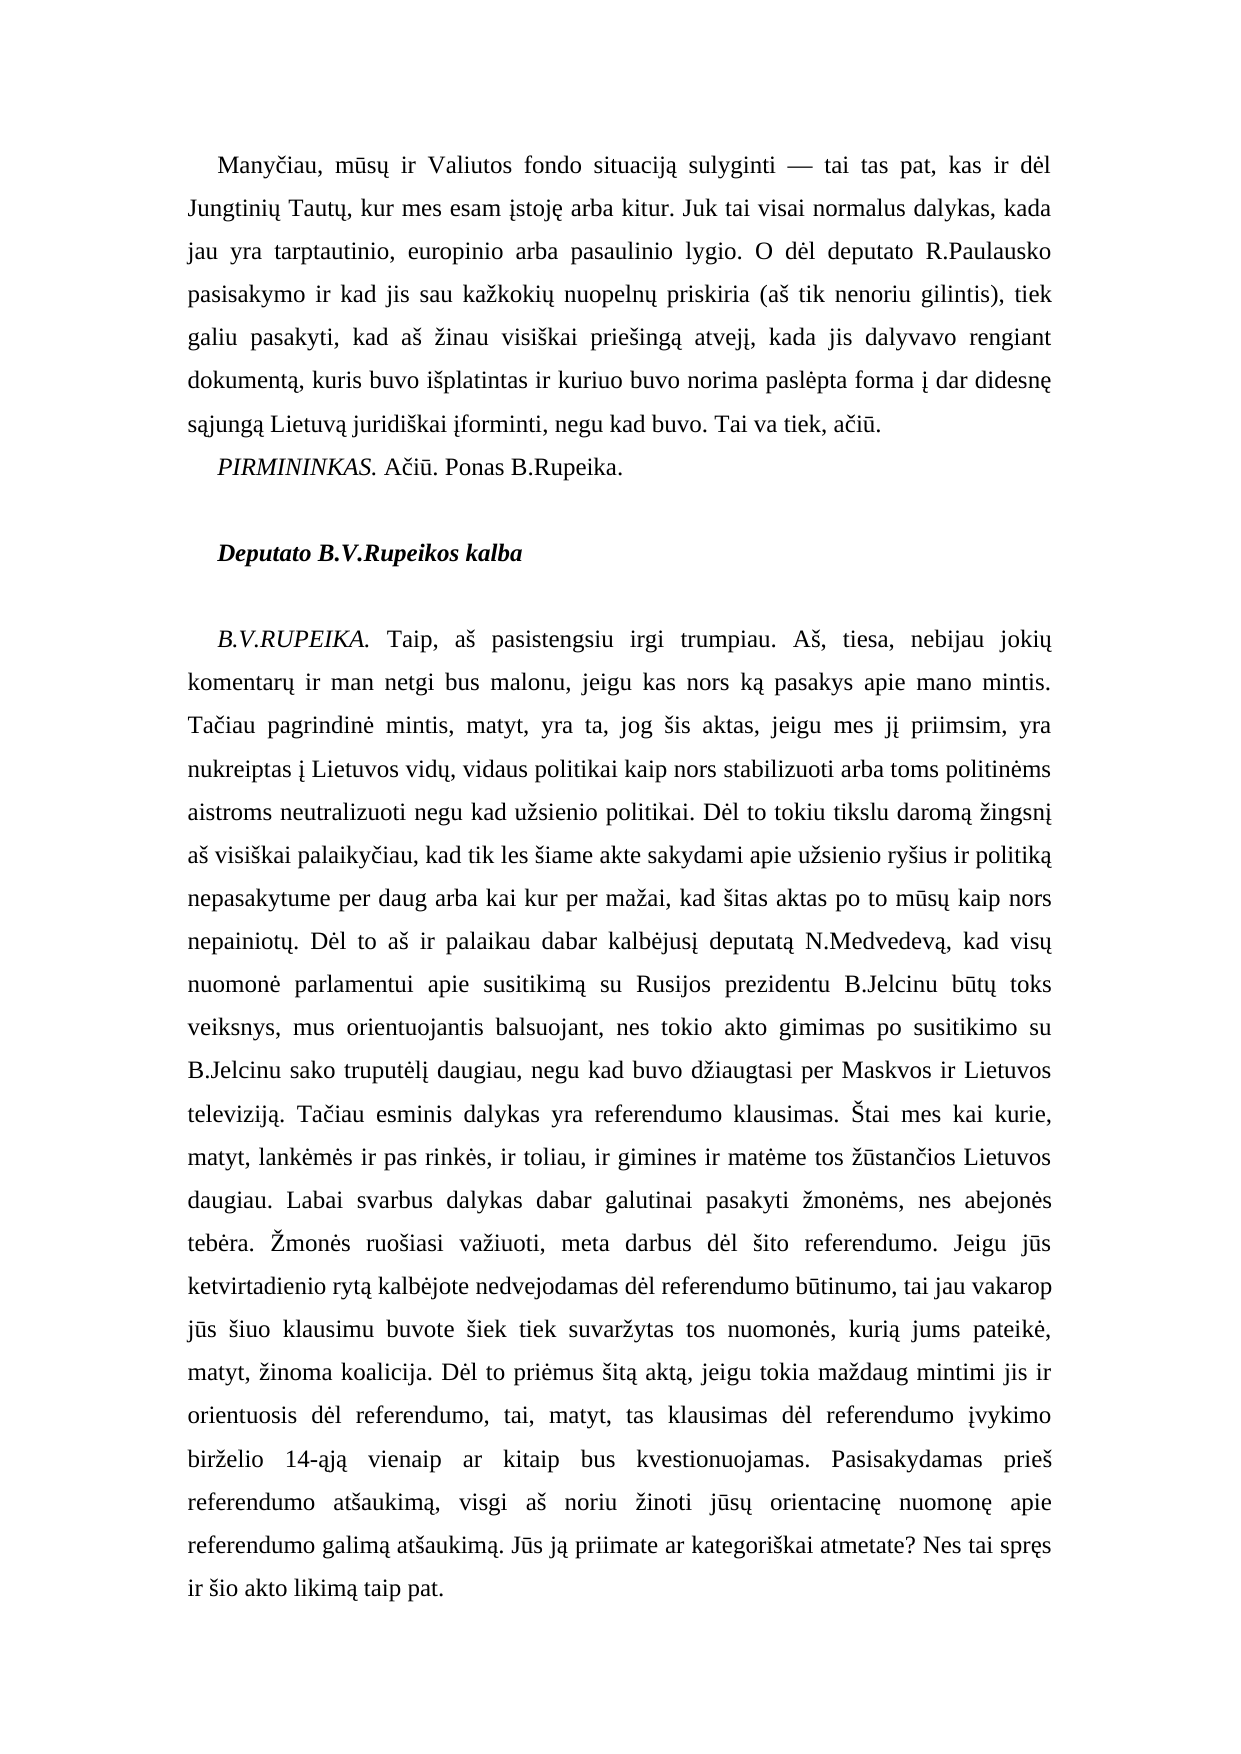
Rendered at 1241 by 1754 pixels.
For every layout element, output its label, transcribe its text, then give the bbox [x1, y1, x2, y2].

text B.V.RUPEIKA. Taip, aš pasistengsiu irgi trumpiau. Aš, tiesa, nebijau jokių komentarų ir man netgi bus malonu, jeigu kas nors ką pasakys apie mano mintis. Tačiau pagrindinė mintis, matyt, yra ta, jog šis aktas, jeigu mes jį priimsim, yra nukreiptas į Lietuvos vidų, vidaus politikai kaip nors stabilizuoti arba toms politinėms aistroms neutralizuoti negu kad užsienio politikai. Dėl to tokiu tikslu daromą žingsnį aš visiškai palaikyčiau, kad tik les šiame akte sakydami apie užsienio ryšius ir politiką nepasakytume per daug arba kai kur per mažai, kad šitas aktas po to mūsų kaip nors nepainiotų. Dėl to aš ir palaikau dabar kalbėjusį deputatą N.Medvedevą, kad visų nuomonė parlamentui apie susitikimą su Rusijos prezidentu B.Jelcinu būtų toks veiksnys, mus orientuojantis balsuojant, nes tokio akto gimimas po susitikimo su B.Jelcinu sako truputėlį daugiau, negu kad buvo džiaugtasi per Maskvos ir Lietuvos televiziją. Tačiau esminis dalykas yra referendumo klausimas. Štai mes kai kurie, matyt, lankėmės ir pas rinkės, ir toliau, ir gimines ir matėme tos žūstančios Lietuvos daugiau. Labai svarbus dalykas dabar galutinai pasakyti žmonėms, nes abejonės tebėra. Žmonės ruošiasi važiuoti, meta darbus dėl šito referendumo. Jeigu jūs ketvirtadienio rytą kalbėjote nedvejodamas dėl referendumo būtinumo, tai jau vakarop jūs šiuo klausimu buvote šiek tiek suvaržytas tos nuomonės, kurią jums pateikė, matyt, žinoma koalicija. Dėl to priėmus šitą aktą, jeigu tokia maždaug mintimi jis ir orientuosis dėl referendumo, tai, matyt, tas klausimas dėl referendumo įvykimo birželio 14-ąją vienaip ar kitaip bus kvestionuojamas. Pasisakydamas prieš referendumo atšaukimą, visgi aš noriu žinoti jūsų orientacinę nuomonę apie referendumo galimą atšaukimą. Jūs ją priimate ar kategoriškai atmetate? Nes tai spręs ir šio akto likimą taip pat. [187, 624, 1053, 1602]
text Manyčiau, mūsų ir Valiutos fondo situaciją sulyginti — tai tas pat, kas ir dėl Jungtinių Tautų, kur mes esam įstoję arba kitur. Juk tai visai normalus dalykas, kada jau yra tarptautinio, europinio arba pasaulinio lygio. O dėl deputato R.Paulausko pasisakymo ir kad jis sau kažkokių nuopelnų priskiria (aš tik nenoriu gilintis), tiek galiu pasakyti, kad aš žinau visiškai priešingą atvejį, kada jis dalyvavo rengiant dokumentą, kuris buvo išplatintas ir kuriuo buvo norima paslėpta forma į dar didesnę sąjungą Lietuvą juridiškai įforminti, negu kad buvo. Tai va tiek, ačiū. [187, 150, 1053, 437]
text PIRMININKAS. Ačiū. Ponas B.Rupeika. [187, 452, 1053, 481]
text Deputato B.V.Rupeikos kalba [187, 538, 1053, 567]
